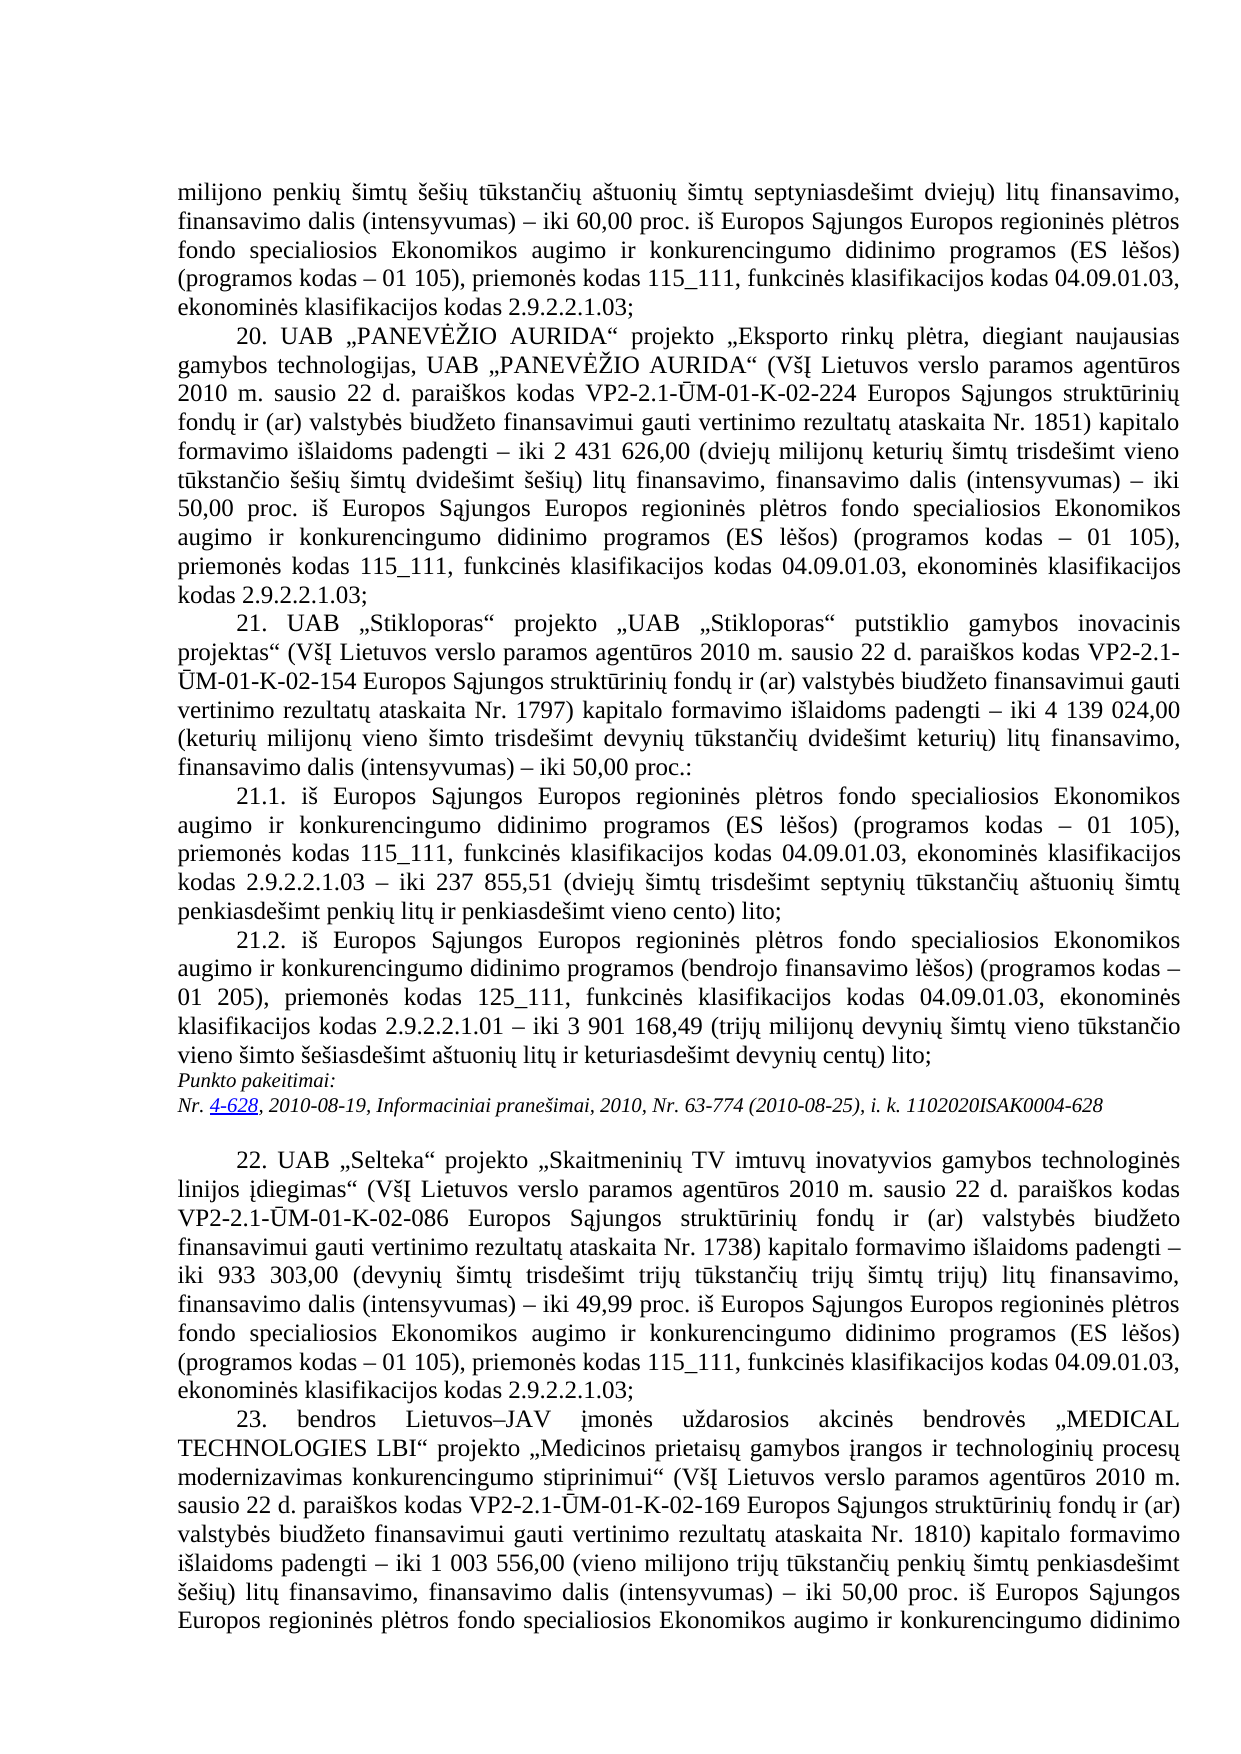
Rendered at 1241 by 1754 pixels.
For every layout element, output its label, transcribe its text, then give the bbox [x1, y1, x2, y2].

text Nr. 4-628, 2010-08-19, Informaciniai pranešimai, 2010, Nr. 63-774 (2010-08-25), i. k. 1102020ISAK0004-628 [177, 1092, 1181, 1117]
text 21. UAB „Stikloporas“ projekto „UAB „Stikloporas“ putstiklio gamybos inovacinis projektas“ (VšĮ Lietuvos verslo paramos agentūros 2010 m. sausio 22 d. paraiškos kodas VP2-2.1-ŪM-01-K-02-154 Europos Sąjungos struktūrinių fondų ir (ar) valstybės biudžeto finansavimui gauti vertinimo rezultatų ataskaita Nr. 1797) kapitalo formavimo išlaidoms padengti – iki 4 139 024,00 (keturių milijonų vieno šimto trisdešimt devynių tūkstančių dvidešimt keturių) litų finansavimo, finansavimo dalis (intensyvumas) – iki 50,00 proc.: [177, 608, 1181, 781]
text milijono penkių šimtų šešių tūkstančių aštuonių šimtų septyniasdešimt dviejų) litų finansavimo, finansavimo dalis (intensyvumas) – iki 60,00 proc. iš Europos Sąjungos Europos regioninės plėtros fondo specialiosios Ekonomikos augimo ir konkurencingumo didinimo programos (ES lėšos) (programos kodas – 01 105), priemonės kodas 115_111, funkcinės klasifikacijos kodas 04.09.01.03, ekonominės klasifikacijos kodas 2.9.2.2.1.03; [177, 177, 1181, 321]
text 21.1. iš Europos Sąjungos Europos regioninės plėtros fondo specialiosios Ekonomikos augimo ir konkurencingumo didinimo programos (ES lėšos) (programos kodas – 01 105), priemonės kodas 115_111, funkcinės klasifikacijos kodas 04.09.01.03, ekonominės klasifikacijos kodas 2.9.2.2.1.03 – iki 237 855,51 (dviejų šimtų trisdešimt septynių tūkstančių aštuonių šimtų penkiasdešimt penkių litų ir penkiasdešimt vieno cento) lito; [177, 781, 1181, 925]
text 23. bendros Lietuvos–JAV įmonės uždarosios akcinės bendrovės „MEDICAL TECHNOLOGIES LBI“ projekto „Medicinos prietaisų gamybos įrangos ir technologinių procesų modernizavimas konkurencingumo stiprinimui“ (VšĮ Lietuvos verslo paramos agentūros 2010 m. sausio 22 d. paraiškos kodas VP2-2.1-ŪM-01-K-02-169 Europos Sąjungos struktūrinių fondų ir (ar) valstybės biudžeto finansavimui gauti vertinimo rezultatų ataskaita Nr. 1810) kapitalo formavimo išlaidoms padengti – iki 1 003 556,00 (vieno milijono trijų tūkstančių penkių šimtų penkiasdešimt šešių) litų finansavimo, finansavimo dalis (intensyvumas) – iki 50,00 proc. iš Europos Sąjungos Europos regioninės plėtros fondo specialiosios Ekonomikos augimo ir konkurencingumo didinimo [177, 1404, 1181, 1634]
text 22. UAB „Selteka“ projekto „Skaitmeninių TV imtuvų inovatyvios gamybos technologinės linijos įdiegimas“ (VšĮ Lietuvos verslo paramos agentūros 2010 m. sausio 22 d. paraiškos kodas VP2-2.1-ŪM-01-K-02-086 Europos Sąjungos struktūrinių fondų ir (ar) valstybės biudžeto finansavimui gauti vertinimo rezultatų ataskaita Nr. 1738) kapitalo formavimo išlaidoms padengti – iki 933 303,00 (devynių šimtų trisdešimt trijų tūkstančių trijų šimtų trijų) litų finansavimo, finansavimo dalis (intensyvumas) – iki 49,99 proc. iš Europos Sąjungos Europos regioninės plėtros fondo specialiosios Ekonomikos augimo ir konkurencingumo didinimo programos (ES lėšos) (programos kodas – 01 105), priemonės kodas 115_111, funkcinės klasifikacijos kodas 04.09.01.03, ekonominės klasifikacijos kodas 2.9.2.2.1.03; [177, 1145, 1181, 1404]
text Punkto pakeitimai: [177, 1068, 1181, 1092]
text 21.2. iš Europos Sąjungos Europos regioninės plėtros fondo specialiosios Ekonomikos augimo ir konkurencingumo didinimo programos (bendrojo finansavimo lėšos) (programos kodas – 01 205), priemonės kodas 125_111, funkcinės klasifikacijos kodas 04.09.01.03, ekonominės klasifikacijos kodas 2.9.2.2.1.01 – iki 3 901 168,49 (trijų milijonų devynių šimtų vieno tūkstančio vieno šimto šešiasdešimt aštuonių litų ir keturiasdešimt devynių centų) lito; [177, 925, 1181, 1068]
text 20. UAB „PANEVĖŽIO AURIDA“ projekto „Eksporto rinkų plėtra, diegiant naujausias gamybos technologijas, UAB „PANEVĖŽIO AURIDA“ (VšĮ Lietuvos verslo paramos agentūros 2010 m. sausio 22 d. paraiškos kodas VP2-2.1-ŪM-01-K-02-224 Europos Sąjungos struktūrinių fondų ir (ar) valstybės biudžeto finansavimui gauti vertinimo rezultatų ataskaita Nr. 1851) kapitalo formavimo išlaidoms padengti – iki 2 431 626,00 (dviejų milijonų keturių šimtų trisdešimt vieno tūkstančio šešių šimtų dvidešimt šešių) litų finansavimo, finansavimo dalis (intensyvumas) – iki 50,00 proc. iš Europos Sąjungos Europos regioninės plėtros fondo specialiosios Ekonomikos augimo ir konkurencingumo didinimo programos (ES lėšos) (programos kodas – 01 105), priemonės kodas 115_111, funkcinės klasifikacijos kodas 04.09.01.03, ekonominės klasifikacijos kodas 2.9.2.2.1.03; [177, 321, 1181, 608]
